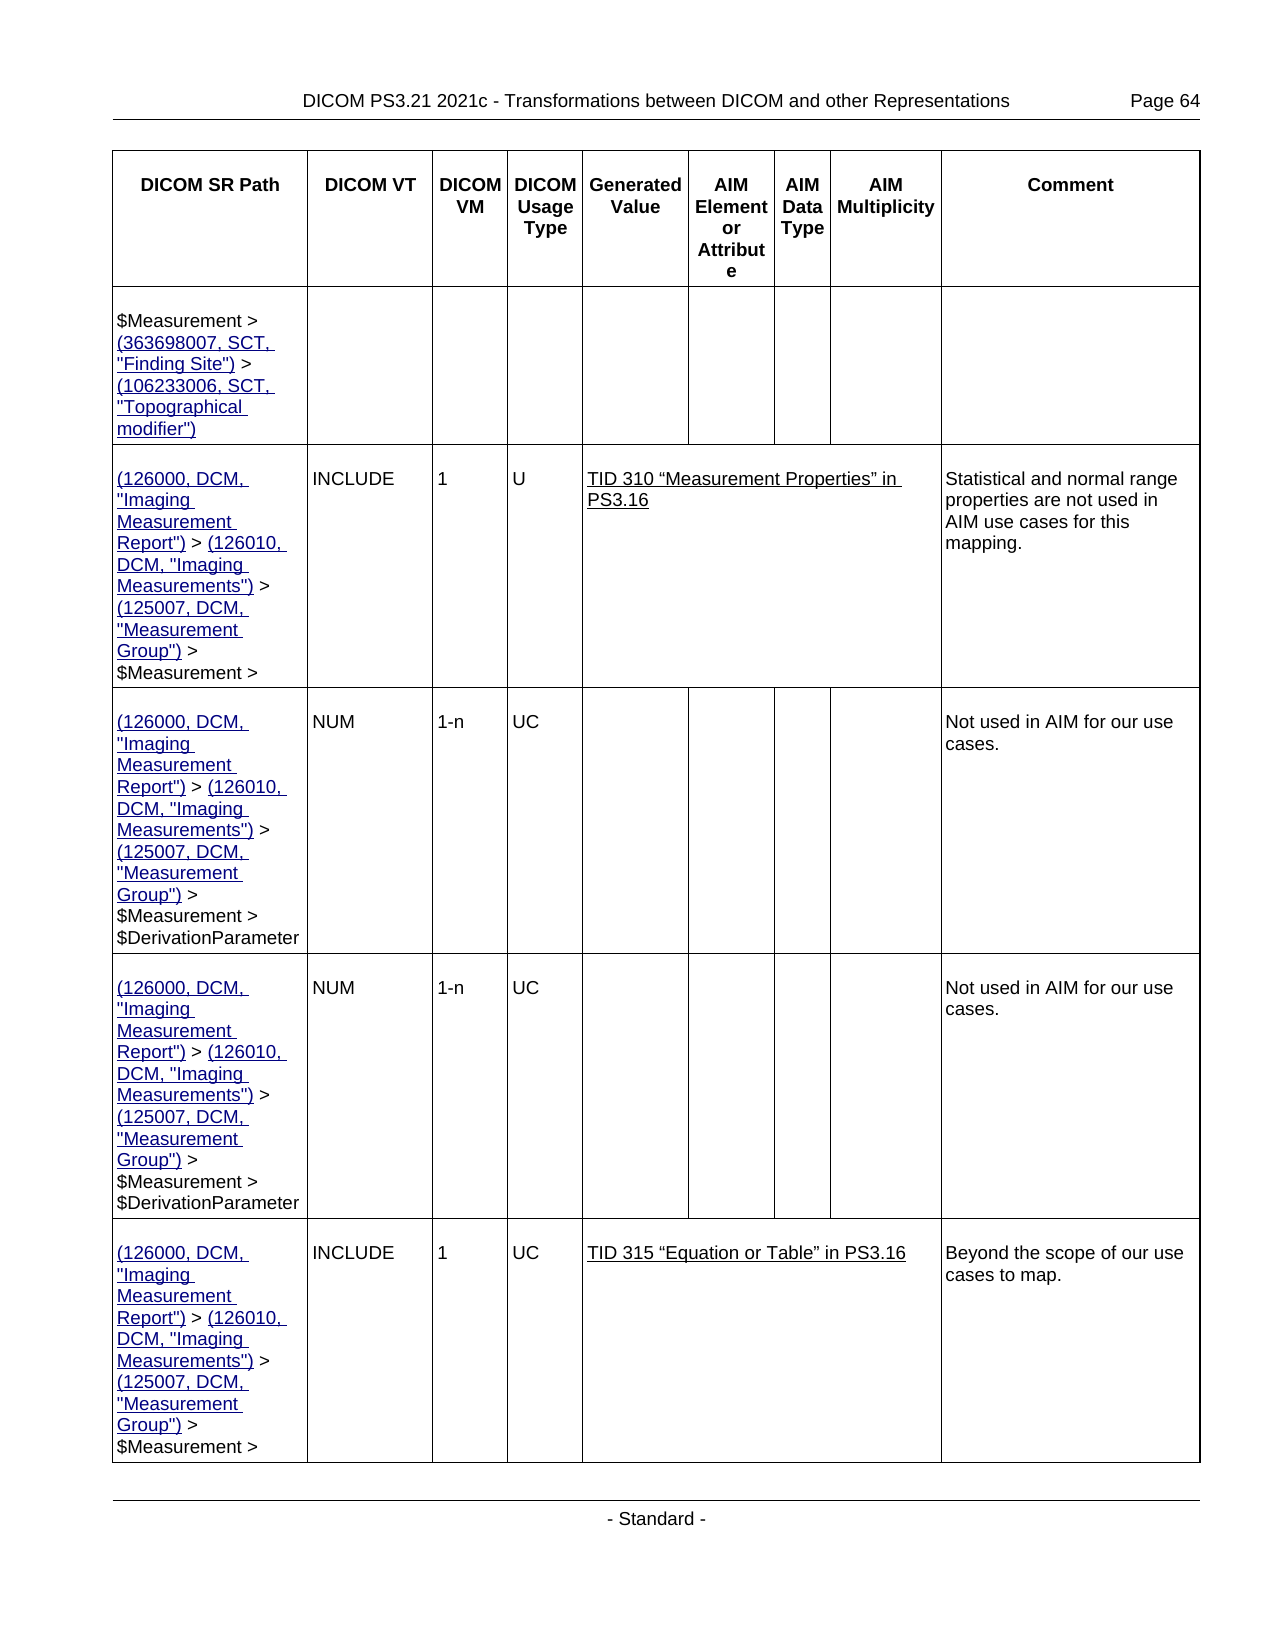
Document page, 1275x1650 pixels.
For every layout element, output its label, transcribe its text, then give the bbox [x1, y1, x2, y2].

table_cell UC [508, 1219, 582, 1462]
table_header AIM Multiplicity [831, 151, 941, 286]
table_header DICOM VT [308, 151, 432, 286]
table_cell [308, 287, 432, 443]
table_cell Statistical and normal range properties are not used in AIM use cases for this mapping. [942, 445, 1199, 687]
table_header AIM Element or Attribute [689, 151, 774, 286]
table_cell 1-n [433, 688, 507, 952]
table_header DICOM Usage Type [508, 151, 582, 286]
table_cell TID 315 “Equation or Table” in PS3.16 [583, 1219, 941, 1462]
table_cell $Measurement > (363698007, SCT, "Finding Site") > (106233006, SCT, "Topographical modifier") [113, 287, 307, 443]
table_cell NUM [308, 954, 432, 1218]
table_header AIM Data Type [775, 151, 830, 286]
table_cell (126000, DCM, "Imaging Measurement Report") > (126010, DCM, "Imaging Measurements") > (125007, DCM, "Measurement Group") > $Measurement > [113, 1219, 307, 1462]
table_cell [831, 688, 941, 952]
table_cell 1 [433, 1219, 507, 1462]
table_cell [583, 287, 688, 443]
table_header Comment [942, 151, 1199, 286]
table_cell (126000, DCM, "Imaging Measurement Report") > (126010, DCM, "Imaging Measurements") > (125007, DCM, "Measurement Group") > $Measurement > [113, 445, 307, 687]
table_cell Not used in AIM for our use cases. [942, 688, 1199, 952]
table_cell Beyond the scope of our use cases to map. [942, 1219, 1199, 1462]
table_header Generated Value [583, 151, 688, 286]
table_cell [689, 287, 774, 443]
table_cell U [508, 445, 582, 687]
table_cell 1 [433, 445, 507, 687]
table_cell [831, 287, 941, 443]
table_cell INCLUDE [308, 445, 432, 687]
table_cell [433, 287, 507, 443]
table_cell [775, 287, 830, 443]
table_cell TID 310 “Measurement Properties” in PS3.16 [583, 445, 941, 687]
table_cell [775, 688, 830, 952]
table_cell (126000, DCM, "Imaging Measurement Report") > (126010, DCM, "Imaging Measurements") > (125007, DCM, "Measurement Group") > $Measurement > $DerivationParameter [113, 954, 307, 1218]
table_cell NUM [308, 688, 432, 952]
table_cell [583, 954, 688, 1218]
table_cell Not used in AIM for our use cases. [942, 954, 1199, 1218]
table_cell [689, 688, 774, 952]
table_cell [831, 954, 941, 1218]
table_header DICOM VM [433, 151, 507, 286]
table_cell (126000, DCM, "Imaging Measurement Report") > (126010, DCM, "Imaging Measurements") > (125007, DCM, "Measurement Group") > $Measurement > $DerivationParameter [113, 688, 307, 952]
table_cell INCLUDE [308, 1219, 432, 1462]
table_cell [775, 954, 830, 1218]
table_cell [942, 287, 1199, 443]
table_cell [583, 688, 688, 952]
table_cell 1-n [433, 954, 507, 1218]
table_cell [508, 287, 582, 443]
table_cell UC [508, 954, 582, 1218]
table_cell [689, 954, 774, 1218]
table_header DICOM SR Path [113, 151, 307, 286]
table_cell UC [508, 688, 582, 952]
